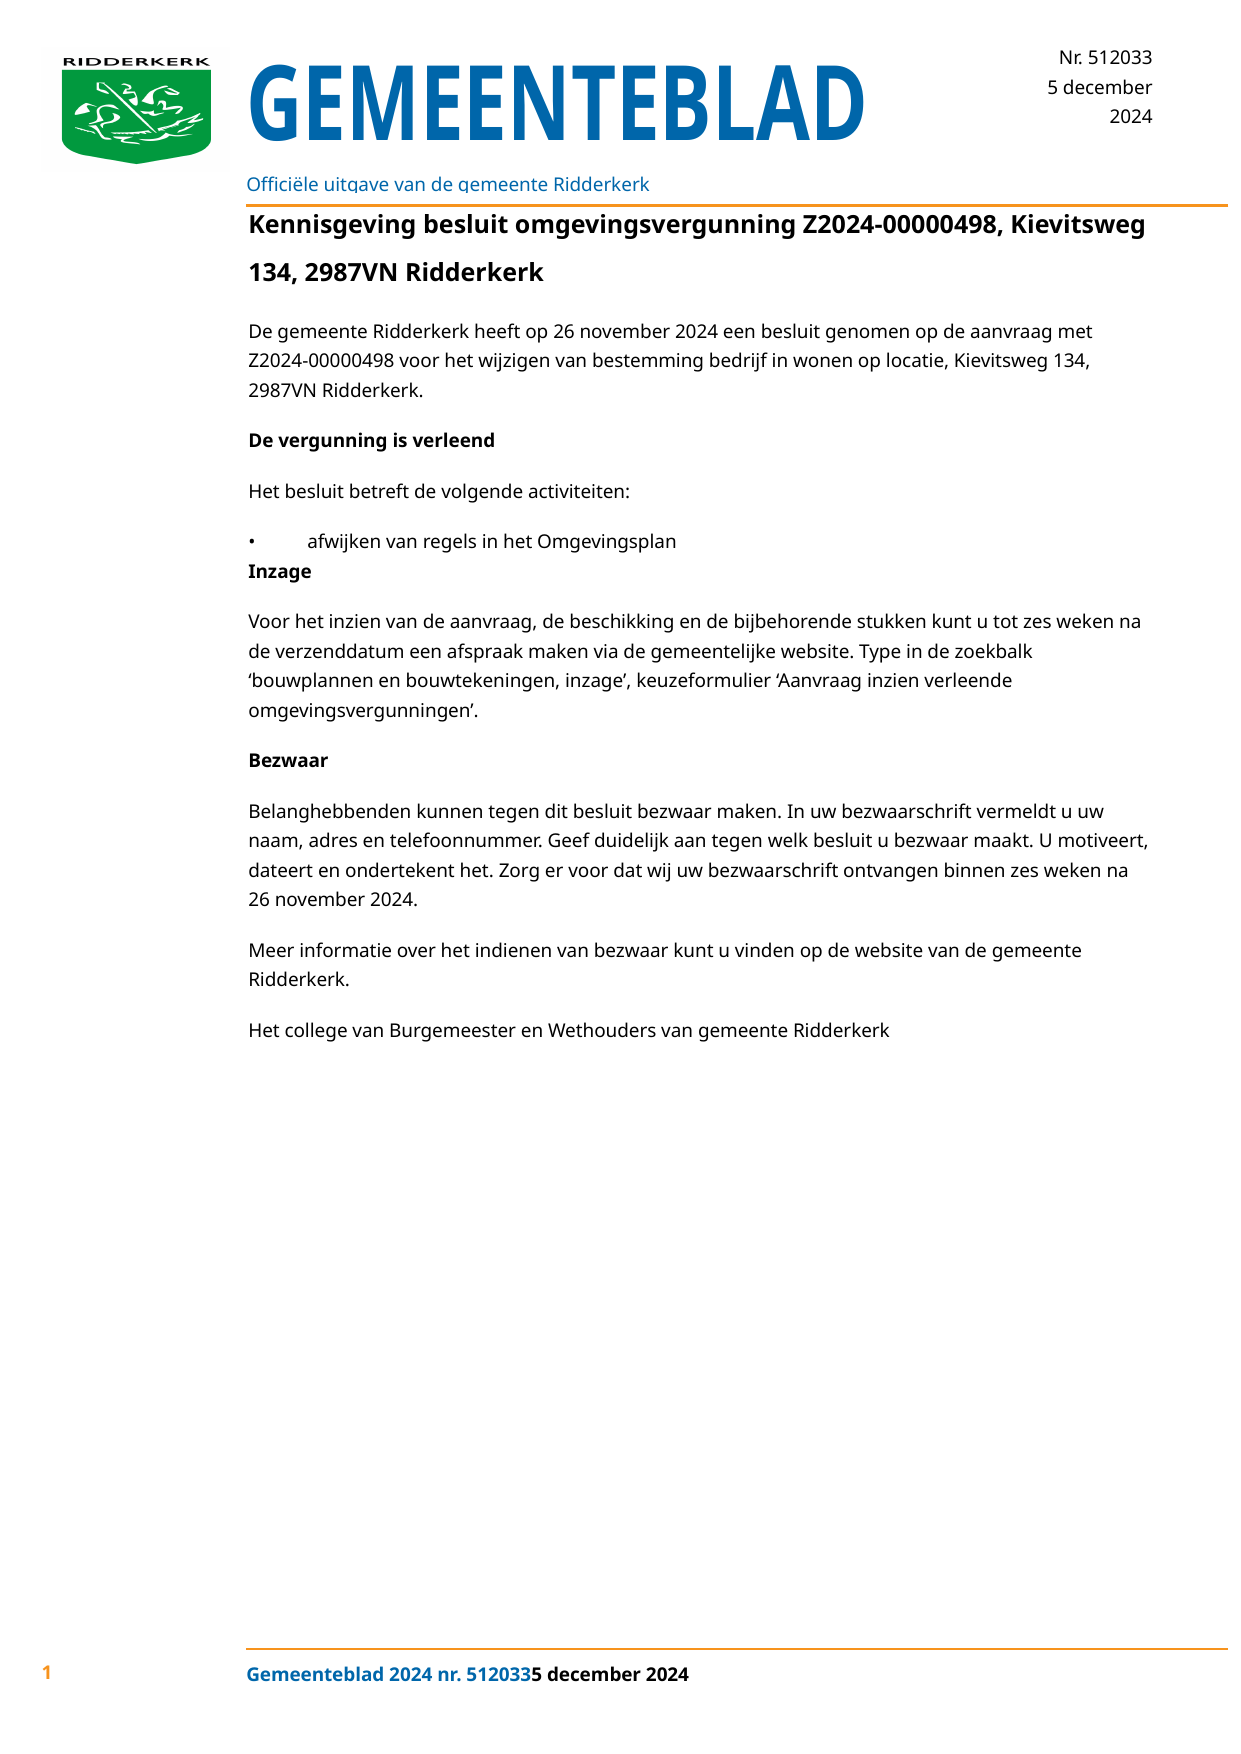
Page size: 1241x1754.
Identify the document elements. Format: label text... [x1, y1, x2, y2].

text Meer informatie over het indienen van bezwaar kunt u vinden op de website van de gemeente Ridderkerk. [248, 937, 1152, 992]
text Kennisgeving besluit omgevingsvergunning Z2024-00000498, Kievitsweg 134, 2987VN Ridderkerk [248, 207, 1152, 288]
picture [41, 47, 231, 172]
text Voor het inzien van de aanvraag, de beschikking en de bijbehorende stukken kunt u tot zes weken na de verzenddatum een afspraak maken via de gemeentelijke website. Type in de zoekbalk ‘bouwplannen en bouwtekeningen, inzage’, keuzeformulier ‘Aanvraag inzien verleende omgevingsvergunningen’. [248, 608, 1152, 723]
text Bezwaar [248, 747, 1152, 773]
text De gemeente Ridderkerk heeft op 26 november 2024 een besluit genomen op de aanvraag met Z2024-00000498 voor het wijzigen van bestemming bedrijf in wonen op locatie, Kievitsweg 134, 2987VN Ridderkerk. [248, 318, 1152, 403]
text Inzage [248, 558, 1152, 584]
text De vergunning is verleend [248, 427, 1152, 453]
text Het college van Burgemeester en Wethouders van gemeente Ridderkerk [248, 1017, 1152, 1043]
text Belanghebbenden kunnen tegen dit besluit bezwaar maken. In uw bezwaarschrift vermeldt u uw naam, adres en telefoonnummer. Geef duidelijk aan tegen welk besluit u bezwaar maakt. U motiveert, dateert en ondertekent het. Zorg er voor dat wij uw bezwaarschrift ontvangen binnen zes weken na 26 november 2024. [248, 798, 1152, 912]
list afwijken van regels in het Omgevingsplan [248, 528, 1152, 554]
text Het besluit betreft de volgende activiteiten: [248, 478, 1152, 504]
